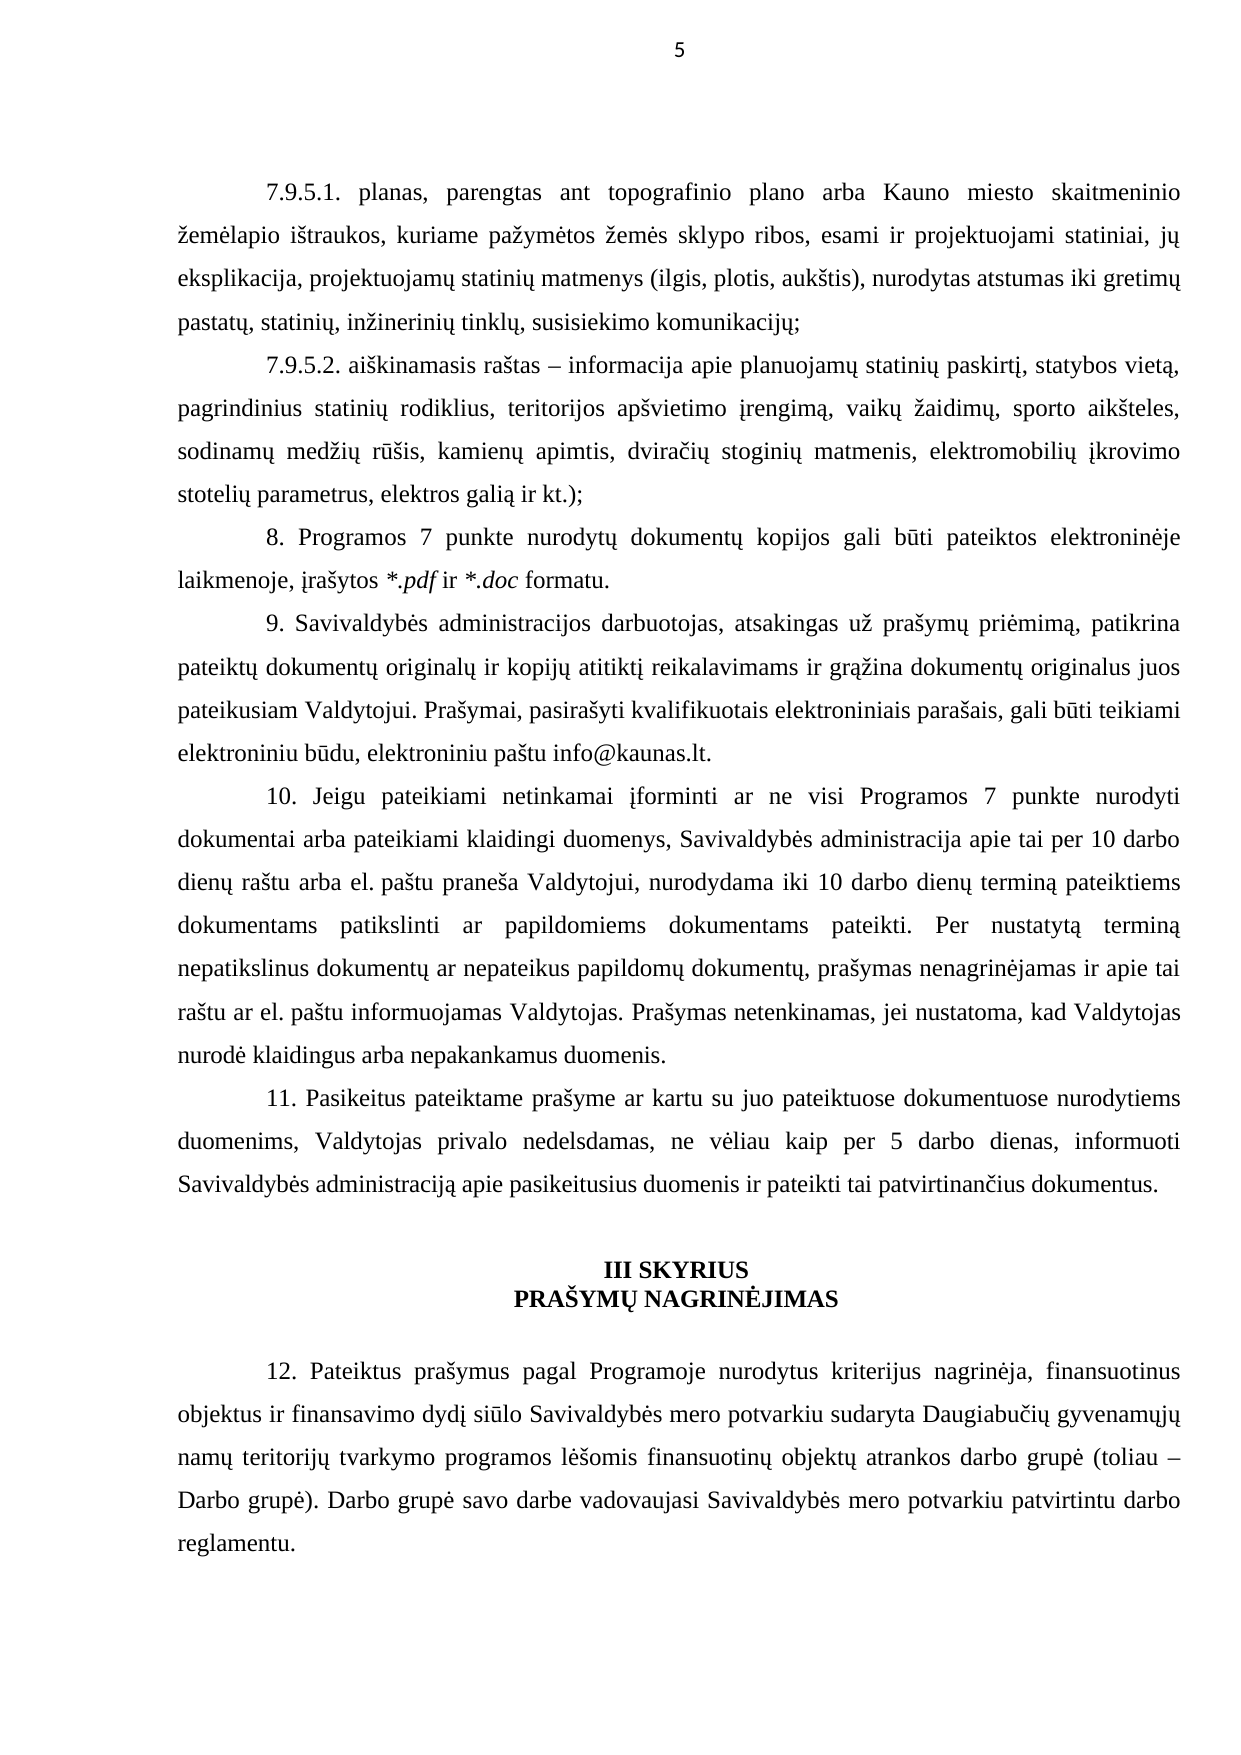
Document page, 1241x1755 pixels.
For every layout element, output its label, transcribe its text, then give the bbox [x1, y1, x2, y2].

text 9. Savivaldybės administracijos darbuotojas, atsakingas už prašymų priėmimą, patikrina pateiktų dokumentų originalų ir kopijų atitiktį reikalavimams ir grąžina dokumentų originalus juos pateikusiam Valdytojui. Prašymai, pasirašyti kvalifikuotais elektroniniais parašais, gali būti teikiami elektroniniu būdu, elektroniniu paštu info@kaunas.lt. [177, 608, 1181, 767]
text 12. Pateiktus prašymus pagal Programoje nurodytus kriterijus nagrinėja, finansuotinus objektus ir finansavimo dydį siūlo Savivaldybės mero potvarkiu sudaryta Daugiabučių gyvenamųjų namų teritorijų tvarkymo programos lėšomis finansuotinų objektų atrankos darbo grupė (toliau – Darbo grupė). Darbo grupė savo darbe vadovaujasi Savivaldybės mero potvarkiu patvirtintu darbo reglamentu. [177, 1356, 1181, 1557]
text 8. Programos 7 punkte nurodytų dokumentų kopijos gali būti pateiktos elektroninėje laikmenoje, įrašytos *.pdf ir *.doc formatu. [177, 522, 1181, 594]
text 11. Pasikeitus pateiktame prašyme ar kartu su juo pateiktuose dokumentuose nurodytiems duomenims, Valdytojas privalo nedelsdamas, ne vėliau kaip per 5 darbo dienas, informuoti Savivaldybės administraciją apie pasikeitusius duomenis ir pateikti tai patvirtinančius dokumentus. [177, 1083, 1181, 1198]
text 10. Jeigu pateikiami netinkamai įforminti ar ne visi Programos 7 punkte nurodyti dokumentai arba pateikiami klaidingi duomenys, Savivaldybės administracija apie tai per 10 darbo dienų raštu arba el. paštu praneša Valdytojui, nurodydama iki 10 darbo dienų terminą pateiktiems dokumentams patikslinti ar papildomiems dokumentams pateikti. Per nustatytą terminą nepatikslinus dokumentų ar nepateikus papildomų dokumentų, prašymas nenagrinėjamas ir apie tai raštu ar el. paštu informuojamas Valdytojas. Prašymas netenkinamas, jei nustatoma, kad Valdytojas nurodė klaidingus arba nepakankamus duomenis. [177, 781, 1181, 1068]
text 7.9.5.2. aiškinamasis raštas – informacija apie planuojamų statinių paskirtį, statybos vietą, pagrindinius statinių rodiklius, teritorijos apšvietimo įrengimą, vaikų žaidimų, sporto aikšteles, sodinamų medžių rūšis, kamienų apimtis, dviračių stoginių matmenis, elektromobilių įkrovimo stotelių parametrus, elektros galią ir kt.); [177, 350, 1181, 508]
text 7.9.5.1. planas, parengtas ant topografinio plano arba Kauno miesto skaitmeninio žemėlapio ištraukos, kuriame pažymėtos žemės sklypo ribos, esami ir projektuojami statiniai, jų eksplikacija, projektuojamų statinių matmenys (ilgis, plotis, aukštis), nurodytas atstumas iki gretimų pastatų, statinių, inžinerinių tinklų, susisiekimo komunikacijų; [177, 177, 1181, 335]
text PRAŠYMŲ NAGRINĖJIMAS [177, 1284, 1181, 1313]
text III SKYRIUS [177, 1255, 1181, 1284]
